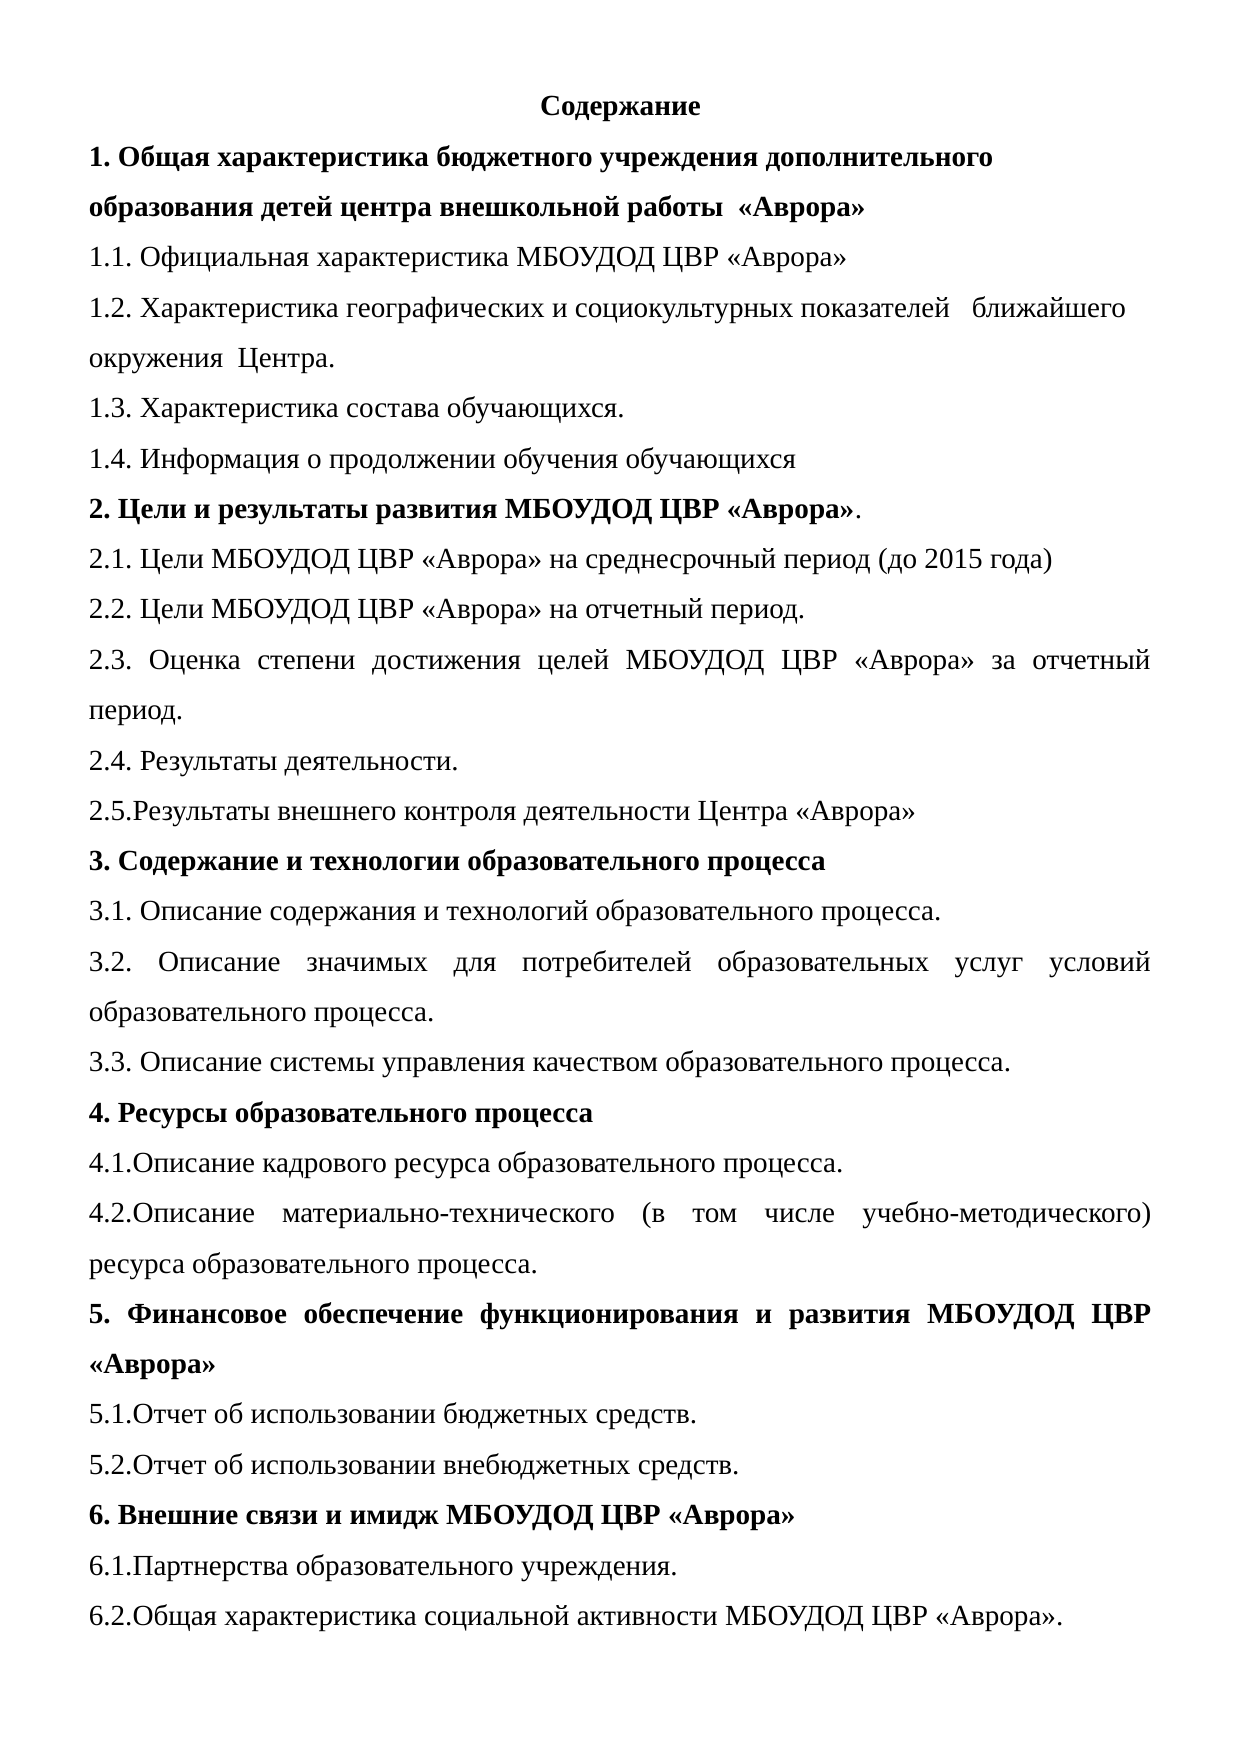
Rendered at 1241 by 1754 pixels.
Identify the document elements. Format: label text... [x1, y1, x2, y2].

text 6. Внешние связи и имидж МБОУДОД ЦВР «Аврора» [88, 1497, 1152, 1531]
text 3.2. Описание значимых для потребителей образовательных услуг условий образовательного процесса. [88, 944, 1152, 1028]
text 5.2.Отчет об использовании внебюджетных средств. [88, 1447, 1152, 1481]
text 5. Финансовое обеспечение функционирования и развития МБОУДОД ЦВР «Аврора» [88, 1296, 1152, 1380]
text 2.3. Оценка степени достижения целей МБОУДОД ЦВР «Аврора» за отчетный период. [88, 642, 1152, 726]
text 1. Общая характеристика бюджетного учреждения дополнительного образования детей центра внешкольной работы «Аврора» [88, 139, 1152, 223]
text 4.1.Описание кадрового ресурса образовательного процесса. [88, 1145, 1152, 1179]
text 2.5.Результаты внешнего контроля деятельности Центра «Аврора» [88, 793, 1152, 826]
text 2.2. Цели МБОУДОД ЦВР «Аврора» на отчетный период. [88, 592, 1152, 625]
text 3.1. Описание содержания и технологий образовательного процесса. [88, 893, 1152, 927]
text 2.4. Результаты деятельности. [88, 743, 1152, 776]
text 4.2.Описание материально-технического (в том числе учебно-методического) ресурса образовательного процесса. [88, 1195, 1152, 1279]
text 1.1. Официальная характеристика МБОУДОД ЦВР «Аврора» [88, 239, 1152, 273]
text Содержание [88, 88, 1152, 122]
text 1.2. Характеристика географических и социокультурных показателей ближайшего окружения Центра. [88, 290, 1152, 374]
text 3. Содержание и технологии образовательного процесса [88, 843, 1152, 877]
text 2. Цели и результаты развития МБОУДОД ЦВР «Аврора». [88, 491, 1152, 524]
text 4. Ресурсы образовательного процесса [88, 1095, 1152, 1128]
text 3.3. Описание системы управления качеством образовательного процесса. [88, 1044, 1152, 1078]
text 6.1.Партнерства образовательного учреждения. [88, 1548, 1152, 1581]
text 6.2.Общая характеристика социальной активности МБОУДОД ЦВР «Аврора». [88, 1598, 1152, 1631]
text 1.4. Информация о продолжении обучения обучающихся [88, 441, 1152, 474]
text 2.1. Цели МБОУДОД ЦВР «Аврора» на среднесрочный период (до 2015 года) [88, 541, 1152, 575]
text 1.3. Характеристика состава обучающихся. [88, 390, 1152, 424]
text 5.1.Отчет об использовании бюджетных средств. [88, 1397, 1152, 1430]
